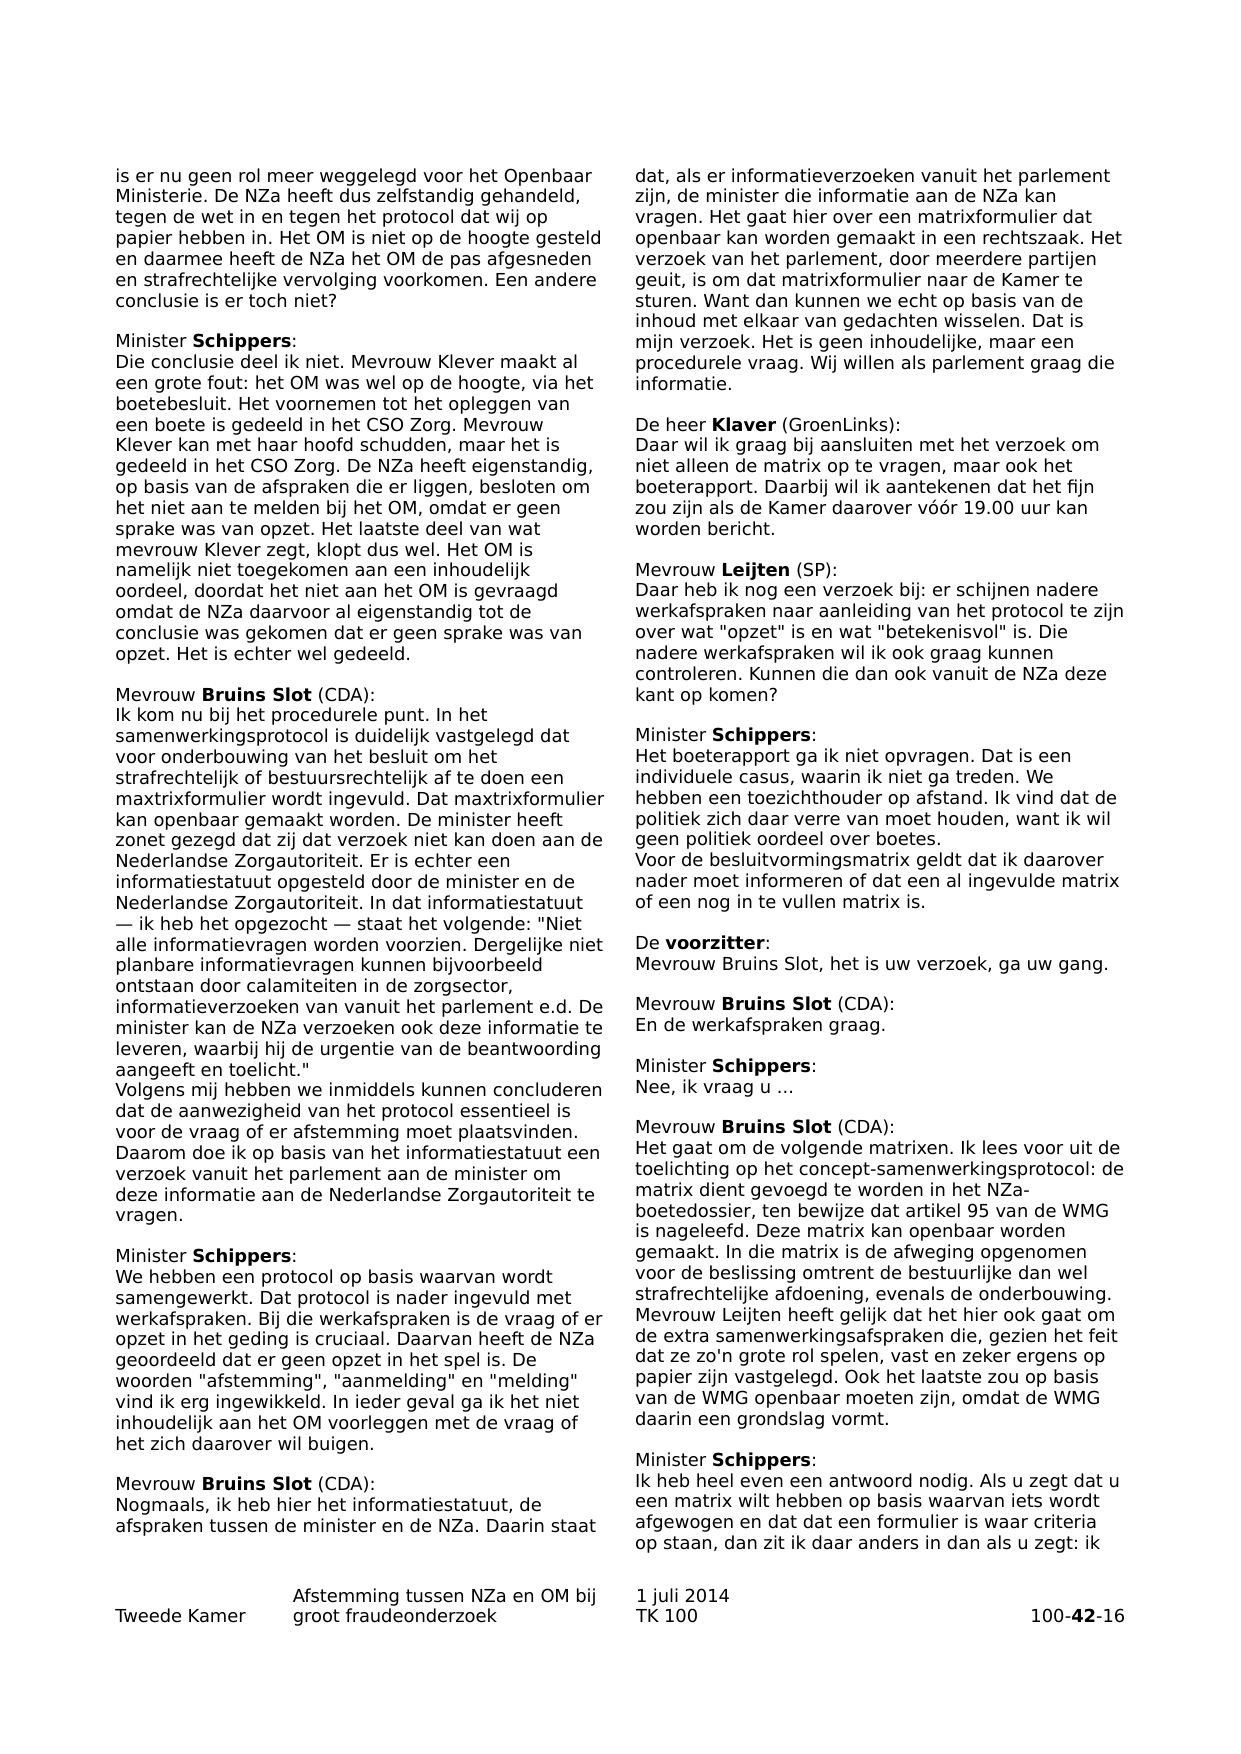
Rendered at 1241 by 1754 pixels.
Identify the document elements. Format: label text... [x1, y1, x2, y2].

text Ik kom nu bij het procedurele punt. In het samenwerkingsprotocol is duidelijk vastgelegd dat voor onderbouwing van het besluit om het strafrechtelijk of bestuursrechtelijk af te doen een maxtrixformulier wordt ingevuld. Dat maxtrixformulier kan openbaar gemaakt worden. De minister heeft zonet gezegd dat zij dat verzoek niet kan doen aan de Nederlandse Zorgautoriteit. Er is echter een informatiestatuut opgesteld door de minister en de Nederlandse Zorgautoriteit. In dat informatiestatuut — ik heb het opgezocht — staat het volgende: "Niet alle informatievragen worden voorzien. Dergelijke niet planbare informatievragen kunnen bijvoorbeeld ontstaan door calamiteiten in de zorgsector, informatieverzoeken van vanuit het parlement e.d. De minister kan de NZa verzoeken ook deze informatie te leveren, waarbij hij de urgentie van de beantwoording aangeeft en toelicht." [115, 705, 605, 1080]
text Het boeterapport ga ik niet opvragen. Dat is een individuele casus, waarin ik niet ga treden. We hebben een toezichthouder op afstand. Ik vind dat de politiek zich daar verre van moet houden, want ik wil geen politiek oordeel over boetes. [635, 746, 1125, 850]
text De voorzitter: [635, 932, 1125, 953]
text Volgens mij hebben we inmiddels kunnen concluderen dat de aanwezigheid van het protocol essentieel is voor de vraag of er afstemming moet plaatsvinden. Daarom doe ik op basis van het informatiestatuut een verzoek vanuit het parlement aan de minister om deze informatie aan de Nederlandse Zorgautoriteit te vragen. [115, 1080, 605, 1226]
text Mevrouw Leijten heeft gelijk dat het hier ook gaat om de extra samenwerkingsafspraken die, gezien het feit dat ze zo'n grote rol spelen, vast en zeker ergens op papier zijn vastgelegd. Ook het laatste zou op basis van de WMG openbaar moeten zijn, omdat de WMG daarin een grondslag vormt. [635, 1304, 1125, 1429]
text dat, als er informatieverzoeken vanuit het parlement zijn, de minister die informatie aan de NZa kan vragen. Het gaat hier over een matrixformulier dat openbaar kan worden gemaakt in een rechtszaak. Het verzoek van het parlement, door meerdere partijen geuit, is om dat matrixformulier naar de Kamer te sturen. Want dan kunnen we echt op basis van de inhoud met elkaar van gedachten wisselen. Dat is mijn verzoek. Het is geen inhoudelijke, maar een procedurele vraag. Wij willen als parlement graag die informatie. [635, 165, 1125, 394]
text Ik heb heel even een antwoord nodig. Als u zegt dat u een matrix wilt hebben op basis waarvan iets wordt afgewogen en dat dat een formulier is waar criteria op staan, dan zit ik daar anders in dan als u zegt: ik [635, 1470, 1125, 1554]
text Minister Schippers: [635, 725, 1125, 746]
text Mevrouw Leijten (SP): [635, 559, 1125, 580]
text Minister Schippers: [635, 1449, 1125, 1470]
text We hebben een protocol op basis waarvan wordt samengewerkt. Dat protocol is nader ingevuld met werkafspraken. Bij die werkafspraken is de vraag of er opzet in het geding is cruciaal. Daarvan heeft de NZa geoordeeld dat er geen opzet in het spel is. De woorden "afstemming", "aanmelding" en "melding" vind ik erg ingewikkeld. In ieder geval ga ik het niet inhoudelijk aan het OM voorleggen met de vraag of het zich daarover wil buigen. [115, 1267, 605, 1454]
text is er nu geen rol meer weggelegd voor het Openbaar Ministerie. De NZa heeft dus zelfstandig gehandeld, tegen de wet in en tegen het protocol dat wij op papier hebben in. Het OM is niet op de hoogte gesteld en daarmee heeft de NZa het OM de pas afgesneden en strafrechtelijke vervolging voorkomen. Een andere conclusie is er toch niet? [115, 165, 605, 311]
text Minister Schippers: [635, 1056, 1125, 1076]
text Mevrouw Bruins Slot (CDA): [635, 1117, 1125, 1138]
text Mevrouw Bruins Slot (CDA): [635, 994, 1125, 1015]
text De heer Klaver (GroenLinks): [635, 414, 1125, 435]
text Daar wil ik graag bij aansluiten met het verzoek om niet alleen de matrix op te vragen, maar ook het boeterapport. Daarbij wil ik aantekenen dat het fijn zou zijn als de Kamer daarover vóór 19.00 uur kan worden bericht. [635, 435, 1125, 539]
text Mevrouw Bruins Slot, het is uw verzoek, ga uw gang. [635, 953, 1125, 974]
text Minister Schippers: [115, 331, 605, 352]
text Het gaat om de volgende matrixen. Ik lees voor uit de toelichting op het concept-samenwerkingsprotocol: de matrix dient gevoegd te worden in het NZa-boetedossier, ten bewijze dat artikel 95 van de WMG is nageleefd. Deze matrix kan openbaar worden gemaakt. In die matrix is de afweging opgenomen voor de beslissing omtrent de bestuurlijke dan wel strafrechtelijke afdoening, evenals de onderbouwing. [635, 1138, 1125, 1304]
text Voor de besluitvormingsmatrix geldt dat ik daarover nader moet informeren of dat een al ingevulde matrix of een nog in te vullen matrix is. [635, 850, 1125, 912]
text Minister Schippers: [115, 1246, 605, 1267]
text Nogmaals, ik heb hier het informatiestatuut, de afspraken tussen de minister en de NZa. Daarin staat [115, 1495, 605, 1537]
text Mevrouw Bruins Slot (CDA): [115, 684, 605, 705]
text Die conclusie deel ik niet. Mevrouw Klever maakt al een grote fout: het OM was wel op de hoogte, via het boetebesluit. Het voornemen tot het opleggen van een boete is gedeeld in het CSO Zorg. Mevrouw Klever kan met haar hoofd schudden, maar het is gedeeld in het CSO Zorg. De NZa heeft eigenstandig, op basis van de afspraken die er liggen, besloten om het niet aan te melden bij het OM, omdat er geen sprake was van opzet. Het laatste deel van wat mevrouw Klever zegt, klopt dus wel. Het OM is namelijk niet toegekomen aan een inhoudelijk oordeel, doordat het niet aan het OM is gevraagd omdat de NZa daarvoor al eigenstandig tot de conclusie was gekomen dat er geen sprake was van opzet. Het is echter wel gedeeld. [115, 352, 605, 664]
text Nee, ik vraag u ... [635, 1076, 1125, 1097]
text Daar heb ik nog een verzoek bij: er schijnen nadere werkafspraken naar aanleiding van het protocol te zijn over wat "opzet" is en wat "betekenisvol" is. Die nadere werkafspraken wil ik ook graag kunnen controleren. Kunnen die dan ook vanuit de NZa deze kant op komen? [635, 580, 1125, 705]
text Mevrouw Bruins Slot (CDA): [115, 1474, 605, 1495]
text En de werkafspraken graag. [635, 1015, 1125, 1036]
